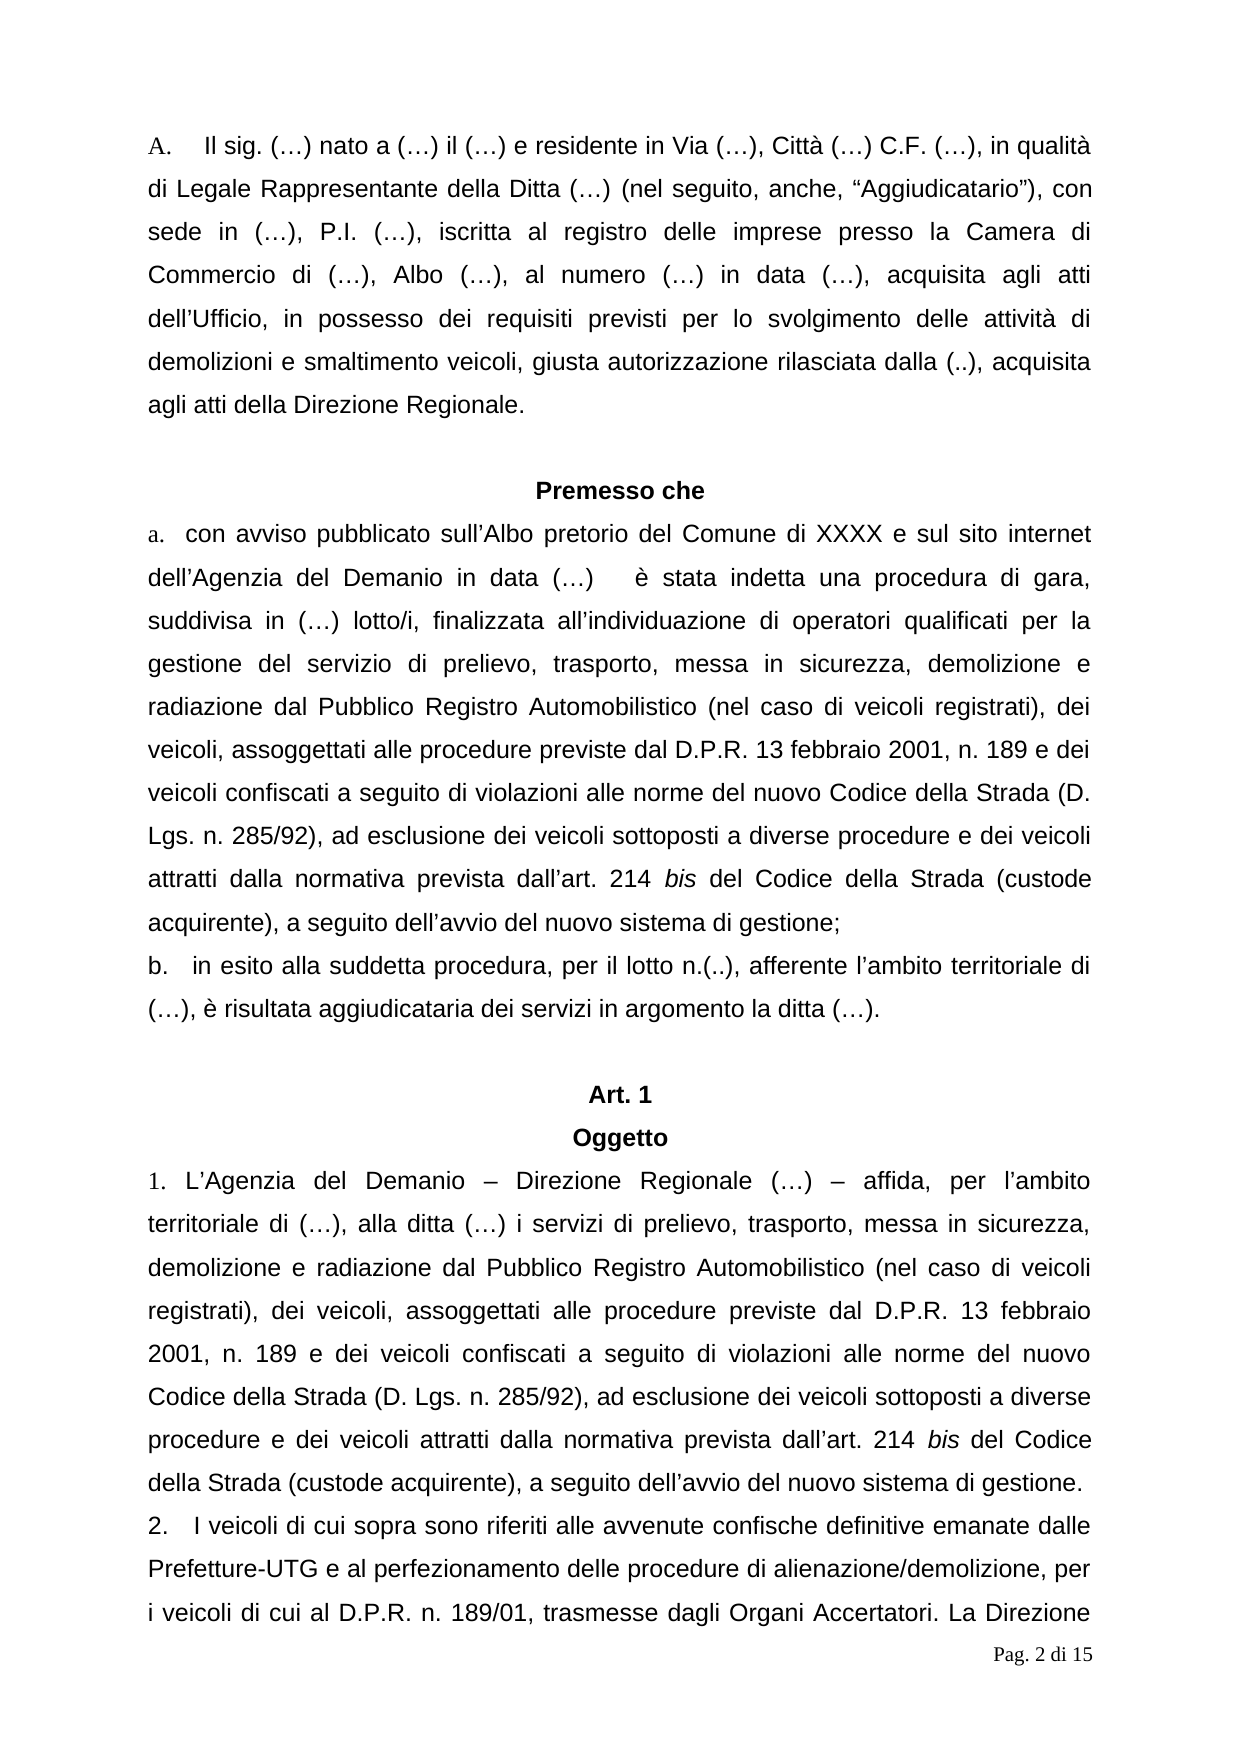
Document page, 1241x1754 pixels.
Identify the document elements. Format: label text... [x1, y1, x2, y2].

text Oggetto [148, 1123, 1092, 1152]
list in esito alla suddetta procedura, per il lotto n.(..), afferente l’ambito territoriale di (…), è risultata aggiudicataria dei servizi in argomento la ditta (…). [148, 951, 1092, 1022]
text Premesso che [148, 476, 1092, 505]
text Art. 1 [148, 1080, 1092, 1109]
list L’Agenzia del Demanio – Direzione Regionale (…) – affida, per l’ambito territoriale di (…), alla ditta (…) i servizi di prelievo, trasporto, messa in sicurezza, demolizione e radiazione dal Pubblico Registro Automobilistico (nel caso di veicoli registrati), dei veicoli, assoggettati alle procedure previste dal D.P.R. 13 febbraio 2001, n. 189 e dei veicoli confiscati a seguito di violazioni alle norme del nuovo Codice della Strada (D. Lgs. n. 285/92), ad esclusione dei veicoli sottoposti a diverse procedure e dei veicoli attratti dalla normativa prevista dall’art. 214 bis del Codice della Strada (custode acquirente), a seguito dell’avvio del nuovo sistema di gestione. [148, 1166, 1092, 1497]
list Il sig. (…) nato a (…) il (…) e residente in Via (…), Città (…) C.F. (…), in qualità di Legale Rappresentante della Ditta (…) (nel seguito, anche, “Aggiudicatario”), con sede in (…), P.I. (…), iscritta al registro delle imprese presso la Camera di Commercio di (…), Albo (…), al numero (…) in data (…), acquisita agli atti dell’Ufficio, in possesso dei requisiti previsti per lo svolgimento delle attività di demolizioni e smaltimento veicoli, giusta autorizzazione rilasciata dalla (..), acquisita agli atti della Direzione Regionale. [148, 131, 1092, 419]
list con avviso pubblicato sull’Albo pretorio del Comune di XXXX e sul sito internet dell’Agenzia del Demanio in data (…) è stata indetta una procedura di gara, suddivisa in (…) lotto/i, finalizzata all’individuazione di operatori qualificati per la gestione del servizio di prelievo, trasporto, messa in sicurezza, demolizione e radiazione dal Pubblico Registro Automobilistico (nel caso di veicoli registrati), dei veicoli, assoggettati alle procedure previste dal D.P.R. 13 febbraio 2001, n. 189 e dei veicoli confiscati a seguito di violazioni alle norme del nuovo Codice della Strada (D. Lgs. n. 285/92), ad esclusione dei veicoli sottoposti a diverse procedure e dei veicoli attratti dalla normativa prevista dall’art. 214 bis del Codice della Strada (custode acquirente), a seguito dell’avvio del nuovo sistema di gestione; [148, 519, 1092, 936]
list I veicoli di cui sopra sono riferiti alle avvenute confische definitive emanate dalle Prefetture-UTG e al perfezionamento delle procedure di alienazione/demolizione, per i veicoli di cui al D.P.R. n. 189/01, trasmesse dagli Organi Accertatori. La Direzione [148, 1511, 1092, 1626]
